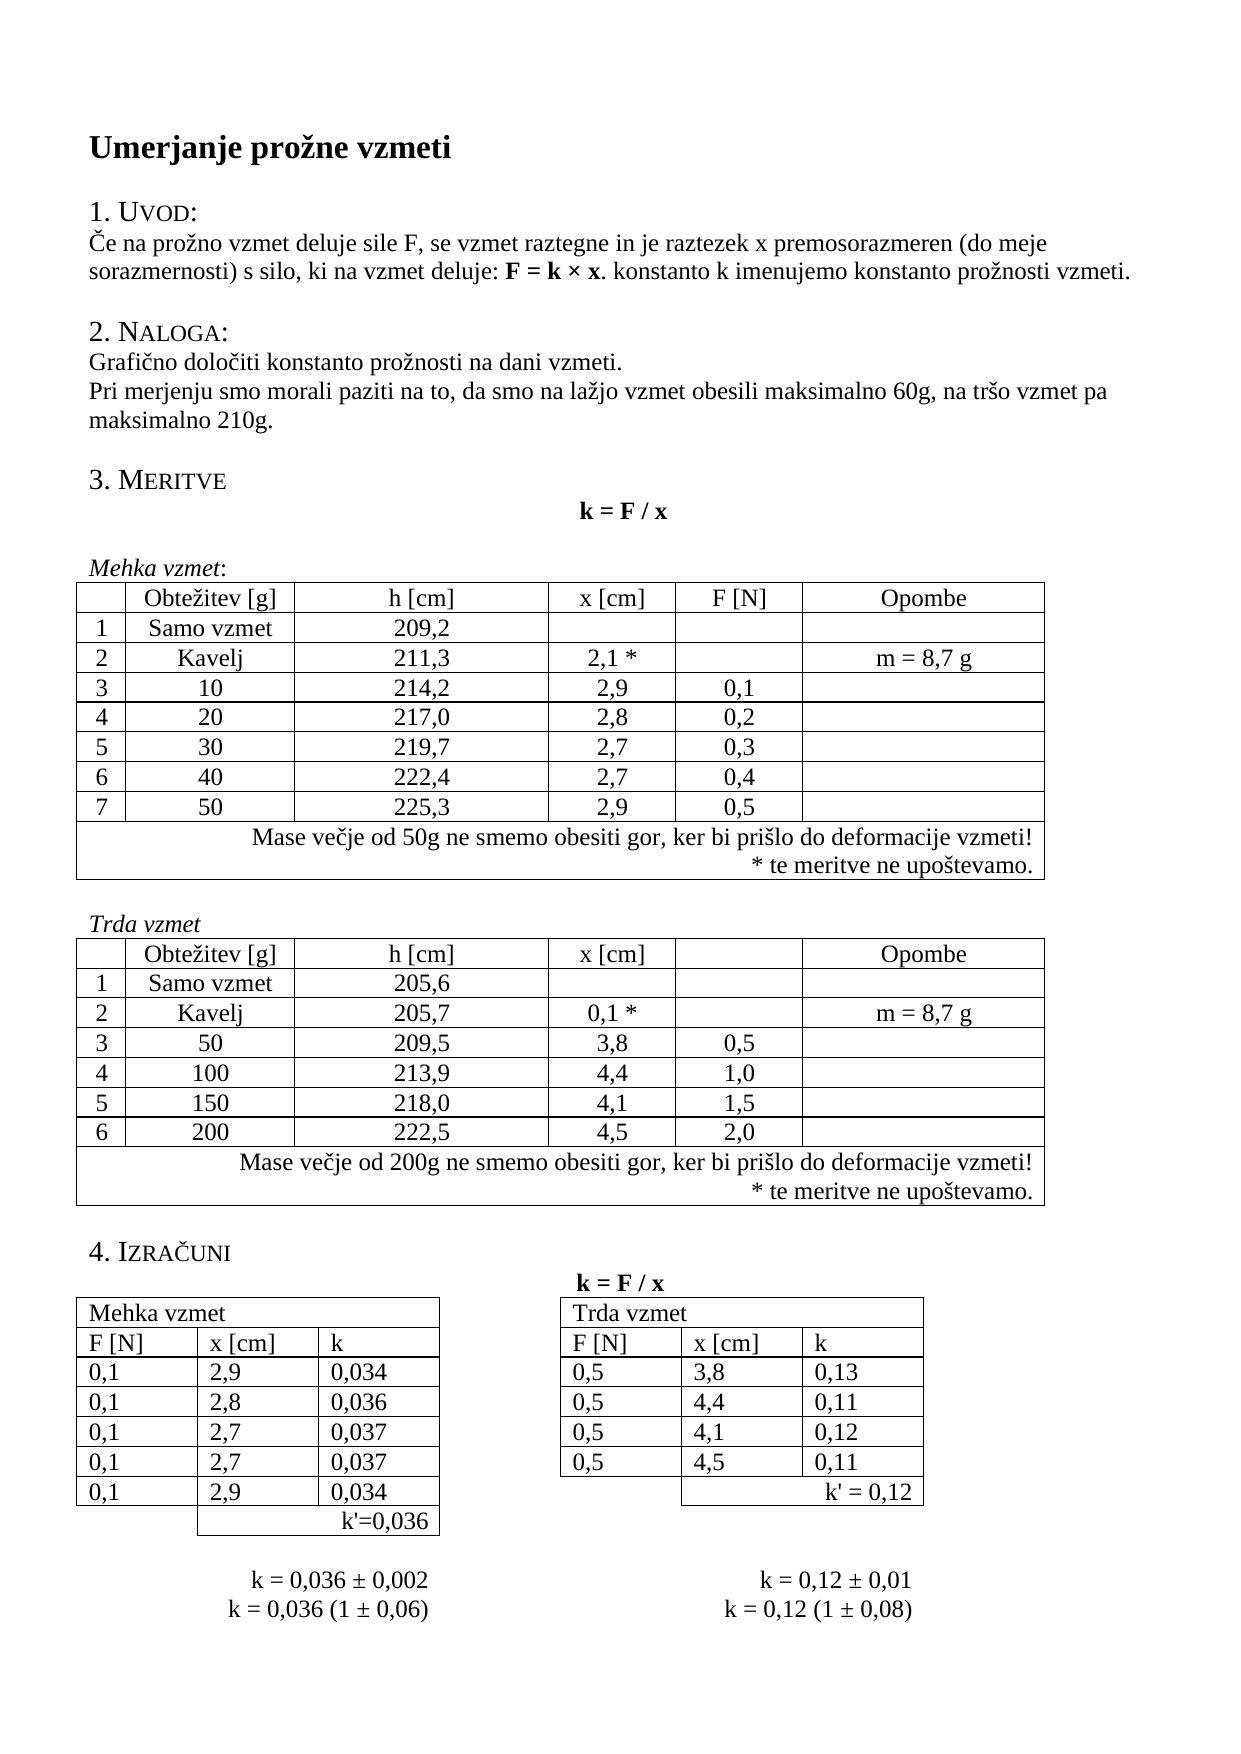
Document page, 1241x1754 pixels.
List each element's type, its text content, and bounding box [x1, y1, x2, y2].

table_header Obtežitev [g] [126, 583, 294, 612]
table_cell [676, 643, 802, 672]
table_cell Samo vzmet [126, 613, 294, 642]
table_cell 0,034 [319, 1477, 439, 1505]
table_cell 0,11 [803, 1387, 923, 1416]
text 4. Izračuni [89, 1234, 1152, 1268]
text Mehka vzmet: [89, 553, 1152, 582]
table_cell 0,1 [77, 1417, 197, 1446]
table_cell 0,4 [676, 762, 802, 791]
table_cell 0,1 [77, 1447, 197, 1476]
table_cell [803, 1535, 923, 1565]
table_cell 222,5 [295, 1118, 548, 1146]
table_cell [676, 613, 802, 642]
table_cell 0,5 [676, 792, 802, 821]
table_cell [803, 1118, 1044, 1146]
table_cell 0,5 [561, 1447, 681, 1476]
table_cell [924, 1416, 1044, 1446]
table_cell [803, 1028, 1044, 1057]
table_header [676, 939, 802, 967]
table_header Opombe [803, 939, 1044, 967]
table_cell 3,8 [549, 1028, 675, 1057]
table_cell 214,2 [295, 673, 548, 701]
table_cell 2 [77, 643, 125, 672]
table_cell [440, 1327, 560, 1356]
table_cell [440, 1505, 561, 1535]
table_cell [803, 762, 1044, 791]
table_cell 0,3 [676, 732, 802, 761]
table_cell 0,5 [561, 1417, 681, 1446]
table_cell 0,11 [803, 1447, 923, 1476]
table_cell 0,036 [319, 1387, 439, 1416]
table_cell 0,5 [561, 1358, 681, 1386]
text k = F / x [89, 496, 1152, 525]
table_cell x [cm] [198, 1328, 318, 1356]
table_cell 4,4 [682, 1387, 802, 1416]
table_header F [N] [676, 583, 802, 612]
table_cell [682, 1506, 802, 1535]
table_cell 0,12 [803, 1417, 923, 1446]
subtitle Trda vzmet [89, 909, 1152, 938]
table_header x [cm] [549, 939, 675, 967]
table_cell 2,1 * [549, 643, 675, 672]
table_cell 20 [126, 703, 294, 731]
table_cell m = 8,7 g [803, 998, 1044, 1027]
table_cell [549, 613, 675, 642]
table_cell [440, 1476, 561, 1505]
table_cell 205,7 [295, 998, 548, 1027]
table_cell [803, 792, 1044, 821]
table_header Trda vzmet [561, 1298, 923, 1327]
table_cell [77, 1506, 197, 1535]
table_cell 2,7 [198, 1417, 318, 1446]
table_cell 0,034 [319, 1358, 439, 1386]
table_cell 0,037 [319, 1447, 439, 1476]
table_cell [803, 732, 1044, 761]
table_cell 5 [77, 1088, 125, 1116]
table_cell 217,0 [295, 703, 548, 731]
table_cell 150 [126, 1088, 294, 1116]
table_header [440, 1297, 560, 1327]
table_cell k'=0,036 [198, 1506, 439, 1535]
table_cell 2,9 [198, 1477, 318, 1505]
table_cell 4 [77, 703, 125, 731]
table_cell 7 [77, 792, 125, 821]
table_cell [924, 1386, 1044, 1416]
table_cell 225,3 [295, 792, 548, 821]
text Če na prožno vzmet deluje sile F, se vzmet raztegne in je raztezek x premosorazmeren (do meje sorazmernosti) s silo, ki na vzmet deluje: F = k × x. konstanto k imenujemo konstanto prožnosti vzmeti. [89, 228, 1152, 285]
table_cell [561, 1505, 682, 1535]
table_cell [803, 1088, 1044, 1116]
table_cell 2,9 [549, 792, 675, 821]
table_cell 2,8 [198, 1387, 318, 1416]
table_cell 100 [126, 1058, 294, 1087]
table_cell k = 0,12 ± 0,01 k = 0,12 (1 ± 0,08) [682, 1565, 923, 1622]
table_cell [198, 1536, 440, 1565]
text 2. Naloga: [89, 314, 1152, 347]
table_header Obtežitev [g] [126, 939, 294, 967]
text 3. Meritve [89, 462, 1152, 496]
table_cell x [cm] [682, 1328, 802, 1356]
table_cell 0,5 [561, 1387, 681, 1416]
table_cell 0,1 [77, 1358, 197, 1386]
table_cell [676, 998, 802, 1027]
table_cell k [319, 1328, 439, 1356]
table_cell 200 [126, 1118, 294, 1146]
table_cell [924, 1356, 1044, 1386]
table_cell [924, 1446, 1044, 1476]
table_cell 6 [77, 1118, 125, 1146]
table_cell 4,1 [682, 1417, 802, 1446]
table_cell 3,8 [682, 1358, 802, 1386]
table_cell 4,5 [549, 1118, 675, 1146]
table_cell 218,0 [295, 1088, 548, 1116]
table_cell k [803, 1328, 923, 1356]
table_cell [682, 1535, 802, 1565]
table_cell 213,9 [295, 1058, 548, 1087]
table_cell 2,0 [676, 1118, 802, 1146]
table_cell 2,7 [549, 732, 675, 761]
table_cell 4,5 [682, 1447, 802, 1476]
table_cell 0,1 [676, 673, 802, 701]
table_cell 209,2 [295, 613, 548, 642]
table_cell [440, 1535, 561, 1565]
table_cell 50 [126, 792, 294, 821]
table_cell 0,13 [803, 1358, 923, 1386]
table_cell [561, 1477, 681, 1505]
table_cell [803, 1506, 923, 1535]
table_header h [cm] [295, 583, 548, 612]
table_cell [549, 969, 675, 997]
table_cell 5 [77, 732, 125, 761]
table_cell 3 [77, 673, 125, 701]
table_cell [77, 1535, 198, 1565]
table_cell m = 8,7 g [803, 643, 1044, 672]
table_cell 205,6 [295, 969, 548, 997]
table_cell Mase večje od 50g ne smemo obesiti gor, ker bi prišlo do deformacije vzmeti! * te meritve ne upoštevamo. [77, 822, 1044, 879]
table_cell [803, 673, 1044, 701]
table_cell [803, 613, 1044, 642]
table_cell k' = 0,12 [682, 1477, 923, 1505]
table_cell [440, 1446, 560, 1476]
table_cell [803, 1058, 1044, 1087]
table_cell Kavelj [126, 643, 294, 672]
table_cell Kavelj [126, 998, 294, 1027]
table_cell 0,1 [77, 1387, 197, 1416]
table_cell 211,3 [295, 643, 548, 672]
table_header Mehka vzmet [77, 1298, 439, 1327]
table_cell [924, 1565, 1044, 1622]
table_cell 0,5 [676, 1028, 802, 1057]
table_cell [676, 969, 802, 997]
table_cell [440, 1356, 560, 1386]
table_cell 2,7 [198, 1447, 318, 1476]
table_header Opombe [803, 583, 1044, 612]
table_cell 2,7 [549, 762, 675, 791]
table_cell [924, 1505, 1044, 1535]
table_header x [cm] [549, 583, 675, 612]
table_cell 0,1 * [549, 998, 675, 1027]
table_cell 2,9 [198, 1358, 318, 1386]
table_header [924, 1297, 1044, 1327]
table_cell [924, 1476, 1044, 1505]
table_cell 0,1 [77, 1477, 197, 1505]
table_cell k = 0,036 ± 0,002 k = 0,036 (1 ± 0,06) [198, 1565, 440, 1622]
table_cell [440, 1386, 560, 1416]
table_cell 4,4 [549, 1058, 675, 1087]
table_header [77, 583, 125, 612]
table_cell F [N] [561, 1328, 681, 1356]
table_cell [803, 703, 1044, 731]
text Grafično določiti konstanto prožnosti na dani vzmeti. [89, 347, 1152, 376]
table_cell [77, 1565, 198, 1622]
table_cell [440, 1565, 561, 1622]
table_cell 1 [77, 613, 125, 642]
table_header [77, 939, 125, 967]
subtitle Umerjanje prožne vzmeti [89, 127, 1152, 165]
table_cell 40 [126, 762, 294, 791]
text k = F / x [89, 1268, 1152, 1297]
table_cell 0,2 [676, 703, 802, 731]
table_cell [924, 1535, 1044, 1565]
table_cell 4,1 [549, 1088, 675, 1116]
table_cell 209,5 [295, 1028, 548, 1057]
table_cell 2,9 [549, 673, 675, 701]
table_cell [561, 1535, 682, 1565]
table_cell [561, 1565, 682, 1622]
table_cell 222,4 [295, 762, 548, 791]
table_cell [803, 969, 1044, 997]
table_cell 3 [77, 1028, 125, 1057]
table_cell 1,5 [676, 1088, 802, 1116]
text 1. Uvod: [89, 194, 1152, 228]
table_cell 219,7 [295, 732, 548, 761]
table_cell 0,037 [319, 1417, 439, 1446]
table_cell [440, 1416, 560, 1446]
table_cell 1 [77, 969, 125, 997]
text Pri merjenju smo morali paziti na to, da smo na lažjo vzmet obesili maksimalno 60g, na tršo vzmet pa maksimalno 210g. [89, 376, 1152, 434]
table_cell 4 [77, 1058, 125, 1087]
table_cell 50 [126, 1028, 294, 1057]
table_cell Mase večje od 200g ne smemo obesiti gor, ker bi prišlo do deformacije vzmeti! * te meritve ne upoštevamo. [77, 1147, 1044, 1205]
table_cell 2 [77, 998, 125, 1027]
table_cell 1,0 [676, 1058, 802, 1087]
table_cell 2,8 [549, 703, 675, 731]
table_header h [cm] [295, 939, 548, 967]
table_cell F [N] [77, 1328, 197, 1356]
table_cell Samo vzmet [126, 969, 294, 997]
table_cell [924, 1327, 1044, 1356]
table_cell 30 [126, 732, 294, 761]
table_cell 10 [126, 673, 294, 701]
table_cell 6 [77, 762, 125, 791]
